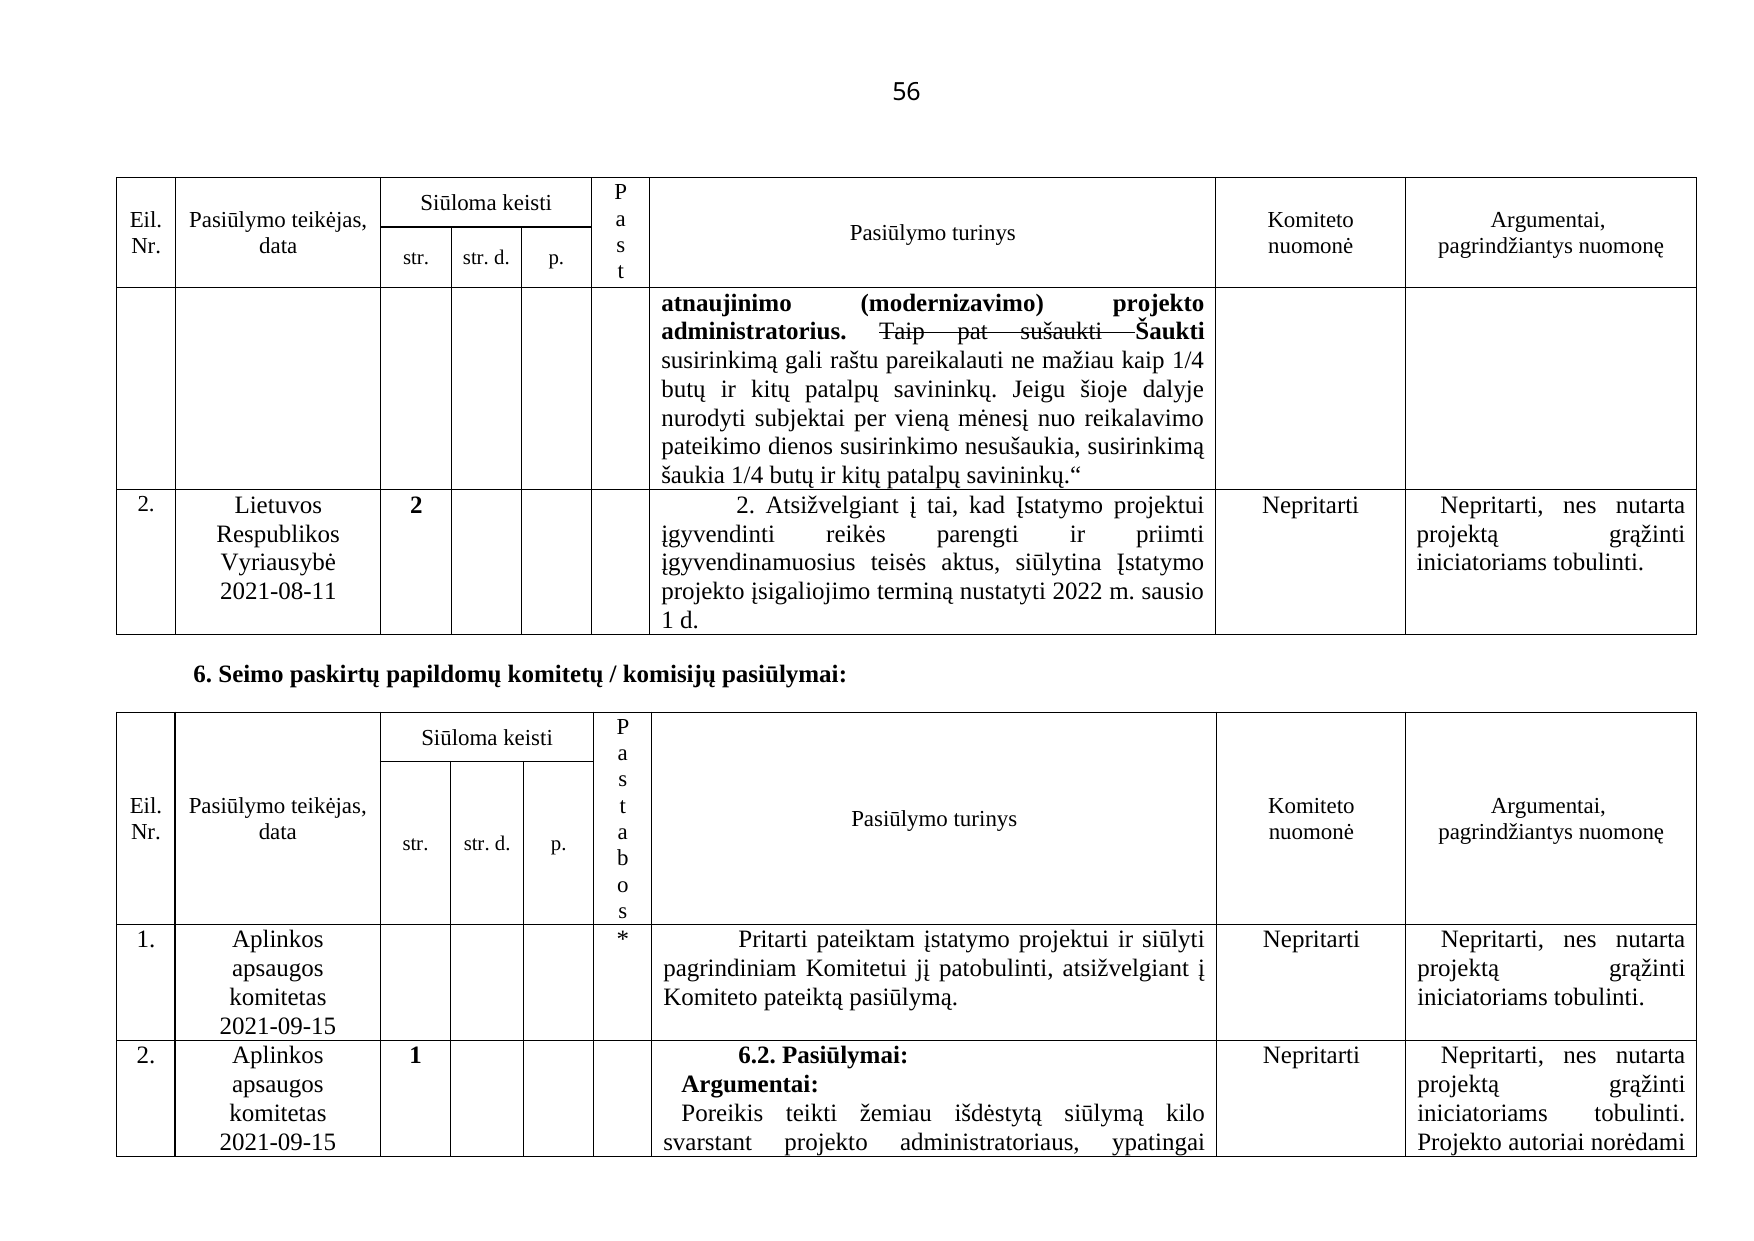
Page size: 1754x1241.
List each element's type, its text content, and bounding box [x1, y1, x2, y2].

table_cell 1 [381, 1041, 450, 1156]
table_cell [522, 288, 591, 489]
table_cell atnaujinimo (modernizavimo) projekto administratorius. Taip pat sušaukti Šaukti susirinkimą gali raštu pareikalauti ne mažiau kaip 1/4 butų ir kitų patalpų savininkų. Jeigu šioje dalyje nurodyti subjektai per vieną mėnesį nuo reikalavimo pateikimo dienos susirinkimo nesušaukia, susirinkimą šaukia 1/4 butų ir kitų patalpų savininkų.“ [650, 288, 1215, 489]
subtitle 6. Seimo paskirtų papildomų komitetų / komisijų pasiūlymai: [118, 659, 1695, 688]
table_cell Aplinkos apsaugos komitetas 2021-09-15 [176, 1041, 380, 1156]
table_header Siūloma keisti [381, 178, 591, 226]
table_cell [1216, 288, 1405, 489]
table_cell [592, 288, 649, 489]
table_cell [524, 1041, 593, 1156]
table_header Eil. Nr. [117, 178, 175, 287]
table_header Pastabos [592, 178, 649, 287]
table_cell [381, 925, 450, 1039]
table_cell [381, 288, 451, 489]
table_cell [524, 925, 593, 1039]
table_cell Nepritarti [1216, 490, 1405, 634]
table_header Pasiūlymo teikėjas, data [176, 713, 380, 923]
table_cell Nepritarti, nes nutarta projektą grąžinti iniciatoriams tobulinti. [1406, 490, 1696, 634]
table_cell [522, 490, 591, 634]
table_cell str. [381, 228, 451, 287]
table_cell p. [524, 762, 593, 923]
table_header Argumentai, pagrindžiantys nuomonę [1406, 178, 1696, 287]
table_cell p. [522, 228, 591, 287]
table_cell Lietuvos Respublikos Vyriausybė 2021-08-11 [176, 490, 380, 634]
table_cell [452, 490, 521, 634]
table_header Eil. Nr. [117, 713, 174, 923]
table_header Argumentai, pagrindžiantys nuomonę [1406, 713, 1696, 923]
table_header Pasiūlymo turinys [652, 713, 1216, 923]
table_cell 1. [117, 925, 174, 1039]
table_cell str. d. [451, 762, 523, 923]
table_cell 6.2. Pasiūlymai: Argumentai: Poreikis teikti žemiau išdėstytą siūlymą kilo svarstant projekto administratoriaus, ypatingai [652, 1041, 1216, 1156]
table_cell Nepritarti, nes nutarta projektą grąžinti iniciatoriams tobulinti. [1406, 925, 1696, 1039]
table_header Siūloma keisti [381, 713, 593, 761]
table_cell [594, 1041, 651, 1156]
table_cell Nepritarti [1217, 925, 1405, 1039]
table_cell [452, 288, 521, 489]
table_cell 2. [117, 490, 175, 634]
table_cell [117, 288, 175, 489]
table_cell [1406, 288, 1696, 489]
table_cell [451, 1041, 523, 1156]
table_cell Nepritarti [1217, 1041, 1405, 1156]
table_cell * [594, 925, 651, 1039]
table_header Pasiūlymo turinys [650, 178, 1215, 287]
table_header Pastabos [594, 713, 651, 923]
table_header Komiteto nuomonė [1217, 713, 1405, 923]
table_cell [176, 288, 380, 489]
table_cell [451, 925, 523, 1039]
table_cell 2. [117, 1041, 174, 1156]
table_header Komiteto nuomonė [1216, 178, 1405, 287]
table_cell Nepritarti, nes nutarta projektą grąžinti iniciatoriams tobulinti. Projekto autoriai norėdami [1406, 1041, 1696, 1156]
table_cell 2 [381, 490, 451, 634]
table_cell [592, 490, 649, 634]
table_cell str. [381, 762, 450, 923]
table_cell str. d. [452, 228, 521, 287]
table_cell Pritarti pateiktam įstatymo projektui ir siūlyti pagrindiniam Komitetui jį patobulinti, atsižvelgiant į Komiteto pateiktą pasiūlymą. [652, 925, 1216, 1039]
table_cell 2. Atsižvelgiant į tai, kad Įstatymo projektui įgyvendinti reikės parengti ir priimti įgyvendinamuosius teisės aktus, siūlytina Įstatymo projekto įsigaliojimo terminą nustatyti 2022 m. sausio 1 d. [650, 490, 1215, 634]
table_header Pasiūlymo teikėjas, data [176, 178, 380, 287]
table_cell Aplinkos apsaugos komitetas 2021-09-15 [176, 925, 380, 1039]
